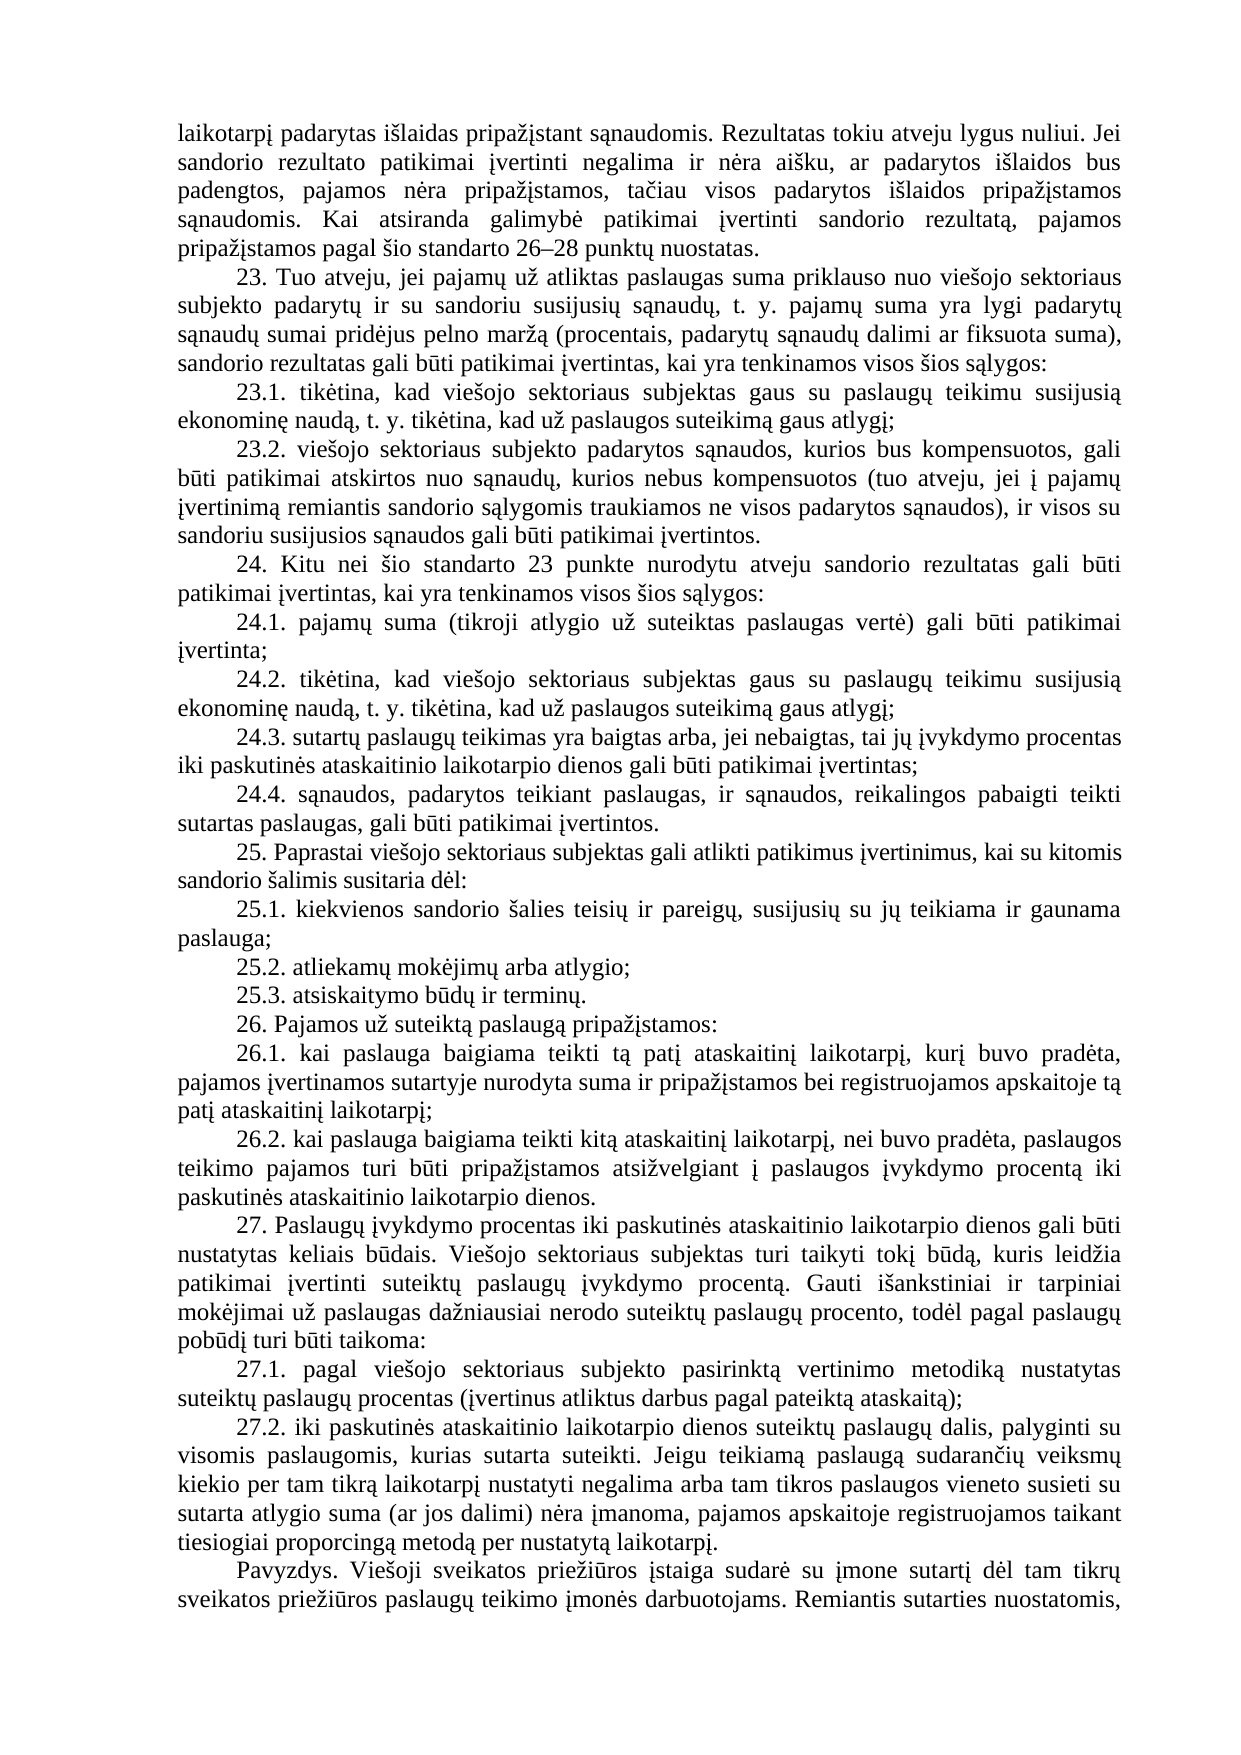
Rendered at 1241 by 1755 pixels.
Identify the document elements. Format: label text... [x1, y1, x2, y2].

text 24.1. pajamų suma (tikroji atlygio už suteiktas paslaugas vertė) gali būti patikimai įvertinta; [177, 607, 1122, 664]
text 25.1. kiekvienos sandorio šalies teisių ir pareigų, susijusių su jų teikiama ir gaunama paslauga; [177, 894, 1122, 952]
text 27. Paslaugų įvykdymo procentas iki paskutinės ataskaitinio laikotarpio dienos gali būti nustatytas keliais būdais. Viešojo sektoriaus subjektas turi taikyti tokį būdą, kuris leidžia patikimai įvertinti suteiktų paslaugų įvykdymo procentą. Gauti išankstiniai ir tarpiniai mokėjimai už paslaugas dažniausiai nerodo suteiktų paslaugų procento, todėl pagal paslaugų pobūdį turi būti taikoma: [177, 1211, 1122, 1354]
text 24.3. sutartų paslaugų teikimas yra baigtas arba, jei nebaigtas, tai jų įvykdymo procentas iki paskutinės ataskaitinio laikotarpio dienos gali būti patikimai įvertintas; [177, 722, 1122, 779]
text 24.4. sąnaudos, padarytos teikiant paslaugas, ir sąnaudos, reikalingos pabaigti teikti sutartas paslaugas, gali būti patikimai įvertintos. [177, 779, 1122, 837]
text 27.1. pagal viešojo sektoriaus subjekto pasirinktą vertinimo metodiką nustatytas suteiktų paslaugų procentas (įvertinus atliktus darbus pagal pateiktą ataskaitą); [177, 1354, 1122, 1412]
text 26.2. kai paslauga baigiama teikti kitą ataskaitinį laikotarpį, nei buvo pradėta, paslaugos teikimo pajamos turi būti pripažįstamos atsižvelgiant į paslaugos įvykdymo procentą iki paskutinės ataskaitinio laikotarpio dienos. [177, 1124, 1122, 1211]
text Pavyzdys. Viešoji sveikatos priežiūros įstaiga sudarė su įmone sutartį dėl tam tikrų sveikatos priežiūros paslaugų teikimo įmonės darbuotojams. Remiantis sutarties nuostatomis, [177, 1556, 1122, 1613]
text 25.2. atliekamų mokėjimų arba atlygio; [177, 952, 1122, 981]
text laikotarpį padarytas išlaidas pripažįstant sąnaudomis. Rezultatas tokiu atveju lygus nuliui. Jei sandorio rezultato patikimai įvertinti negalima ir nėra aišku, ar padarytos išlaidos bus padengtos, pajamos nėra pripažįstamos, tačiau visos padarytos išlaidos pripažįstamos sąnaudomis. Kai atsiranda galimybė patikimai įvertinti sandorio rezultatą, pajamos pripažįstamos pagal šio standarto 26–28 punktų nuostatas. [177, 118, 1122, 262]
text 23.1. tikėtina, kad viešojo sektoriaus subjektas gaus su paslaugų teikimu susijusią ekonominę naudą, t. y. tikėtina, kad už paslaugos suteikimą gaus atlygį; [177, 377, 1122, 434]
text 23. Tuo atveju, jei pajamų už atliktas paslaugas suma priklauso nuo viešojo sektoriaus subjekto padarytų ir su sandoriu susijusių sąnaudų, t. y. pajamų suma yra lygi padarytų sąnaudų sumai pridėjus pelno maržą (procentais, padarytų sąnaudų dalimi ar fiksuota suma), sandorio rezultatas gali būti patikimai įvertintas, kai yra tenkinamos visos šios sąlygos: [177, 262, 1122, 377]
text 27.2. iki paskutinės ataskaitinio laikotarpio dienos suteiktų paslaugų dalis, palyginti su visomis paslaugomis, kurias sutarta suteikti. Jeigu teikiamą paslaugą sudarančių veiksmų kiekio per tam tikrą laikotarpį nustatyti negalima arba tam tikros paslaugos vieneto susieti su sutarta atlygio suma (ar jos dalimi) nėra įmanoma, pajamos apskaitoje registruojamos taikant tiesiogiai proporcingą metodą per nustatytą laikotarpį. [177, 1412, 1122, 1556]
text 26. Pajamos už suteiktą paslaugą pripažįstamos: [177, 1009, 1122, 1038]
text 24.2. tikėtina, kad viešojo sektoriaus subjektas gaus su paslaugų teikimu susijusią ekonominę naudą, t. y. tikėtina, kad už paslaugos suteikimą gaus atlygį; [177, 664, 1122, 722]
text 24. Kitu nei šio standarto 23 punkte nurodytu atveju sandorio rezultatas gali būti patikimai įvertintas, kai yra tenkinamos visos šios sąlygos: [177, 549, 1122, 607]
text 23.2. viešojo sektoriaus subjekto padarytos sąnaudos, kurios bus kompensuotos, gali būti patikimai atskirtos nuo sąnaudų, kurios nebus kompensuotos (tuo atveju, jei į pajamų įvertinimą remiantis sandorio sąlygomis traukiamos ne visos padarytos sąnaudos), ir visos su sandoriu susijusios sąnaudos gali būti patikimai įvertintos. [177, 434, 1122, 549]
text 25. Paprastai viešojo sektoriaus subjektas gali atlikti patikimus įvertinimus, kai su kitomis sandorio šalimis susitaria dėl: [177, 837, 1122, 894]
text 26.1. kai paslauga baigiama teikti tą patį ataskaitinį laikotarpį, kurį buvo pradėta, pajamos įvertinamos sutartyje nurodyta suma ir pripažįstamos bei registruojamos apskaitoje tą patį ataskaitinį laikotarpį; [177, 1038, 1122, 1124]
text 25.3. atsiskaitymo būdų ir terminų. [177, 981, 1122, 1009]
